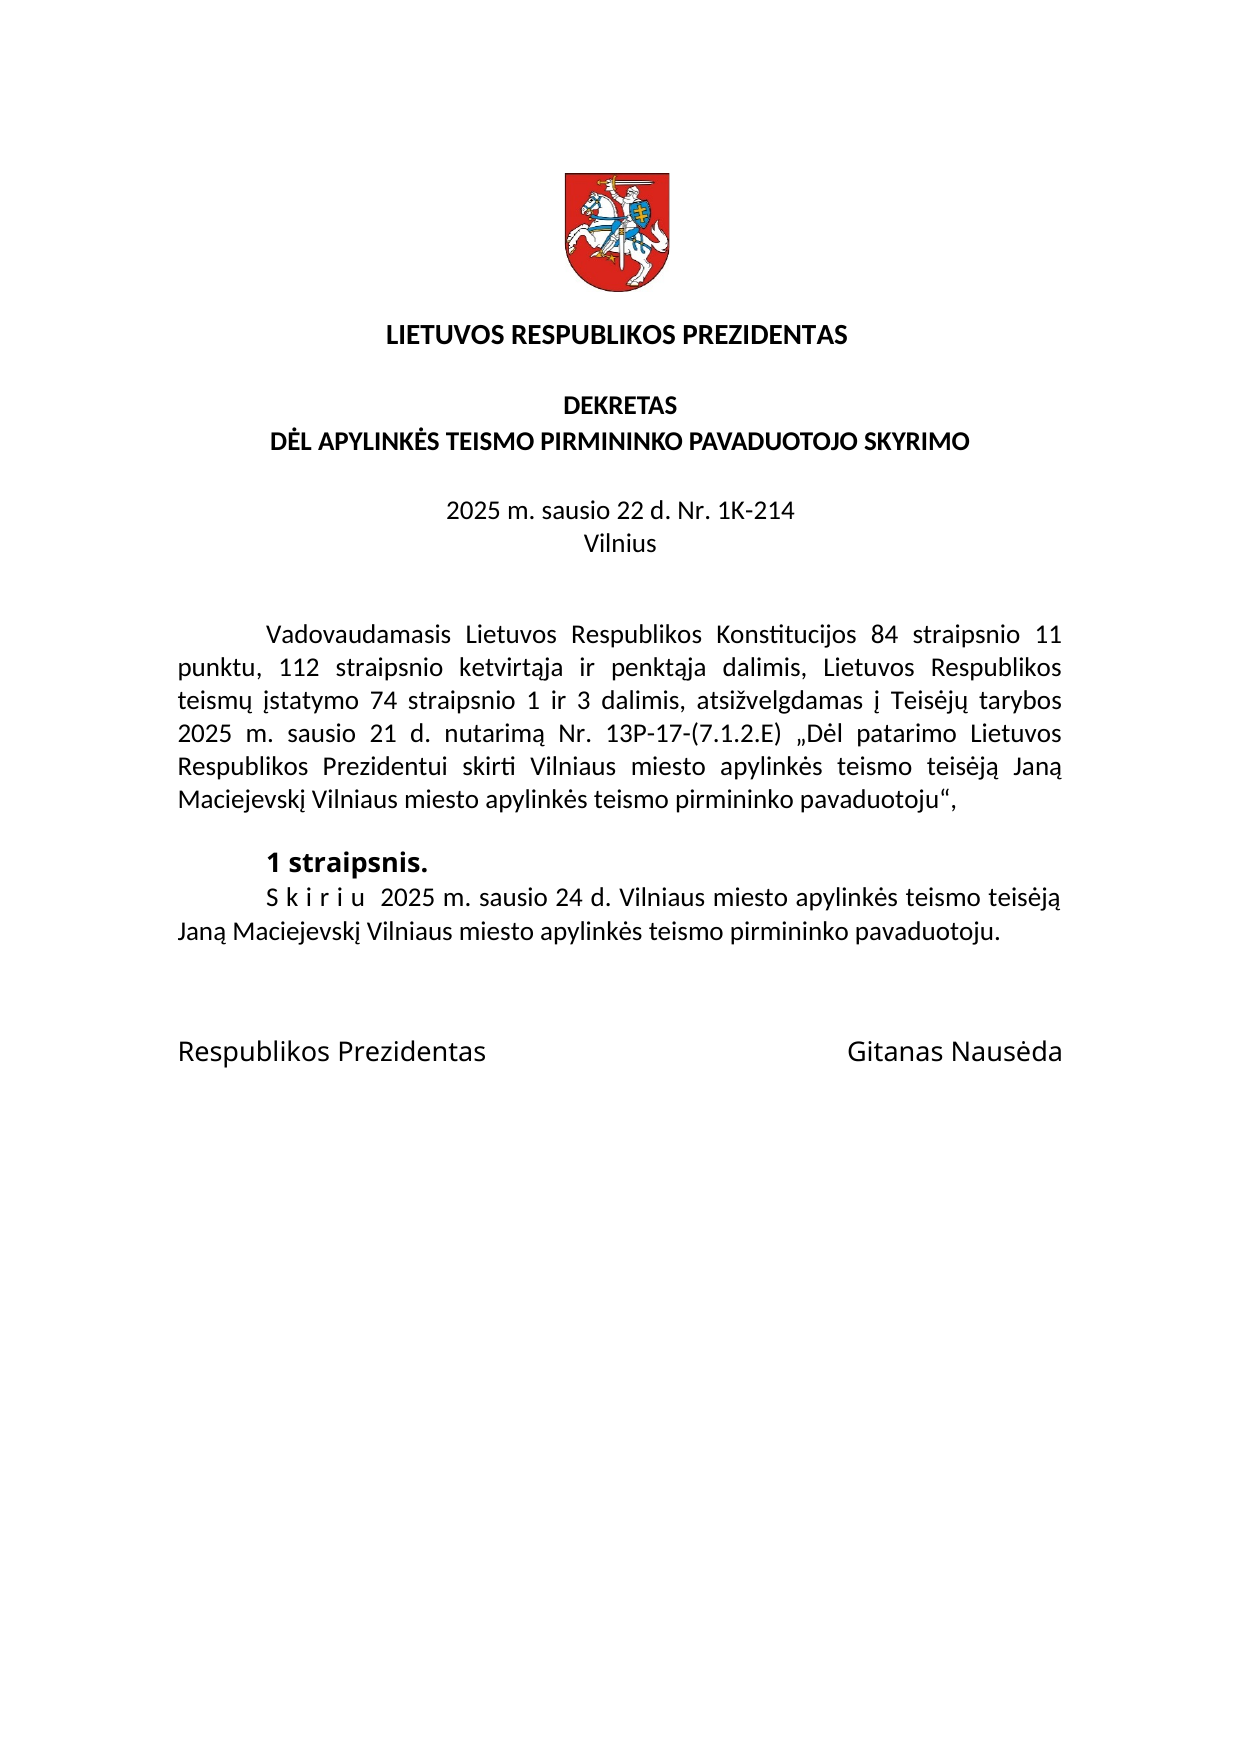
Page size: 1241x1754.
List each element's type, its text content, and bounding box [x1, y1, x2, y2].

text LIETUVOS RESPUBLIKOS PREZIDENTAS [177, 316, 1063, 352]
text Vilnius [177, 526, 1063, 559]
text Respublikos Prezidentas Gitanas Nausėda [177, 1033, 1063, 1070]
text Dėl APYLINKĖS TEISMO PIRMININKO PAVADUOTOJO SKYRIMO [177, 424, 1063, 457]
text DEKRETAS [177, 388, 1063, 421]
text 1 straipsnis. [177, 844, 1063, 881]
text 2025 m. sausio 22 d. Nr. 1K-214 [177, 493, 1063, 526]
text Vadovaudamasis Lietuvos Respublikos Konstitucijos 84 straipsnio 11 punktu, 112 straipsnio ketvirtąja ir penktąja dalimis, Lietuvos Respublikos teismų įstatymo 74 straipsnio 1 ir 3 dalimis, atsižvelgdamas į Teisėjų tarybos 2025 m. sausio 21 d. nutarimą Nr. 13P-17-(7.1.2.E) „Dėl patarimo Lietuvos Respublikos Prezidentui skirti Vilniaus miesto apylinkės teismo teisėją Janą Maciejevskį Vilniaus miesto apylinkės teismo pirmininko pavaduotoju“, [177, 617, 1063, 815]
text S k i r i u 2025 m. sausio 24 d. Vilniaus miesto apylinkės teismo teisėją Janą Maciejevskį Vilniaus miesto apylinkės teismo pirmininko pavaduotoju. [177, 881, 1063, 947]
